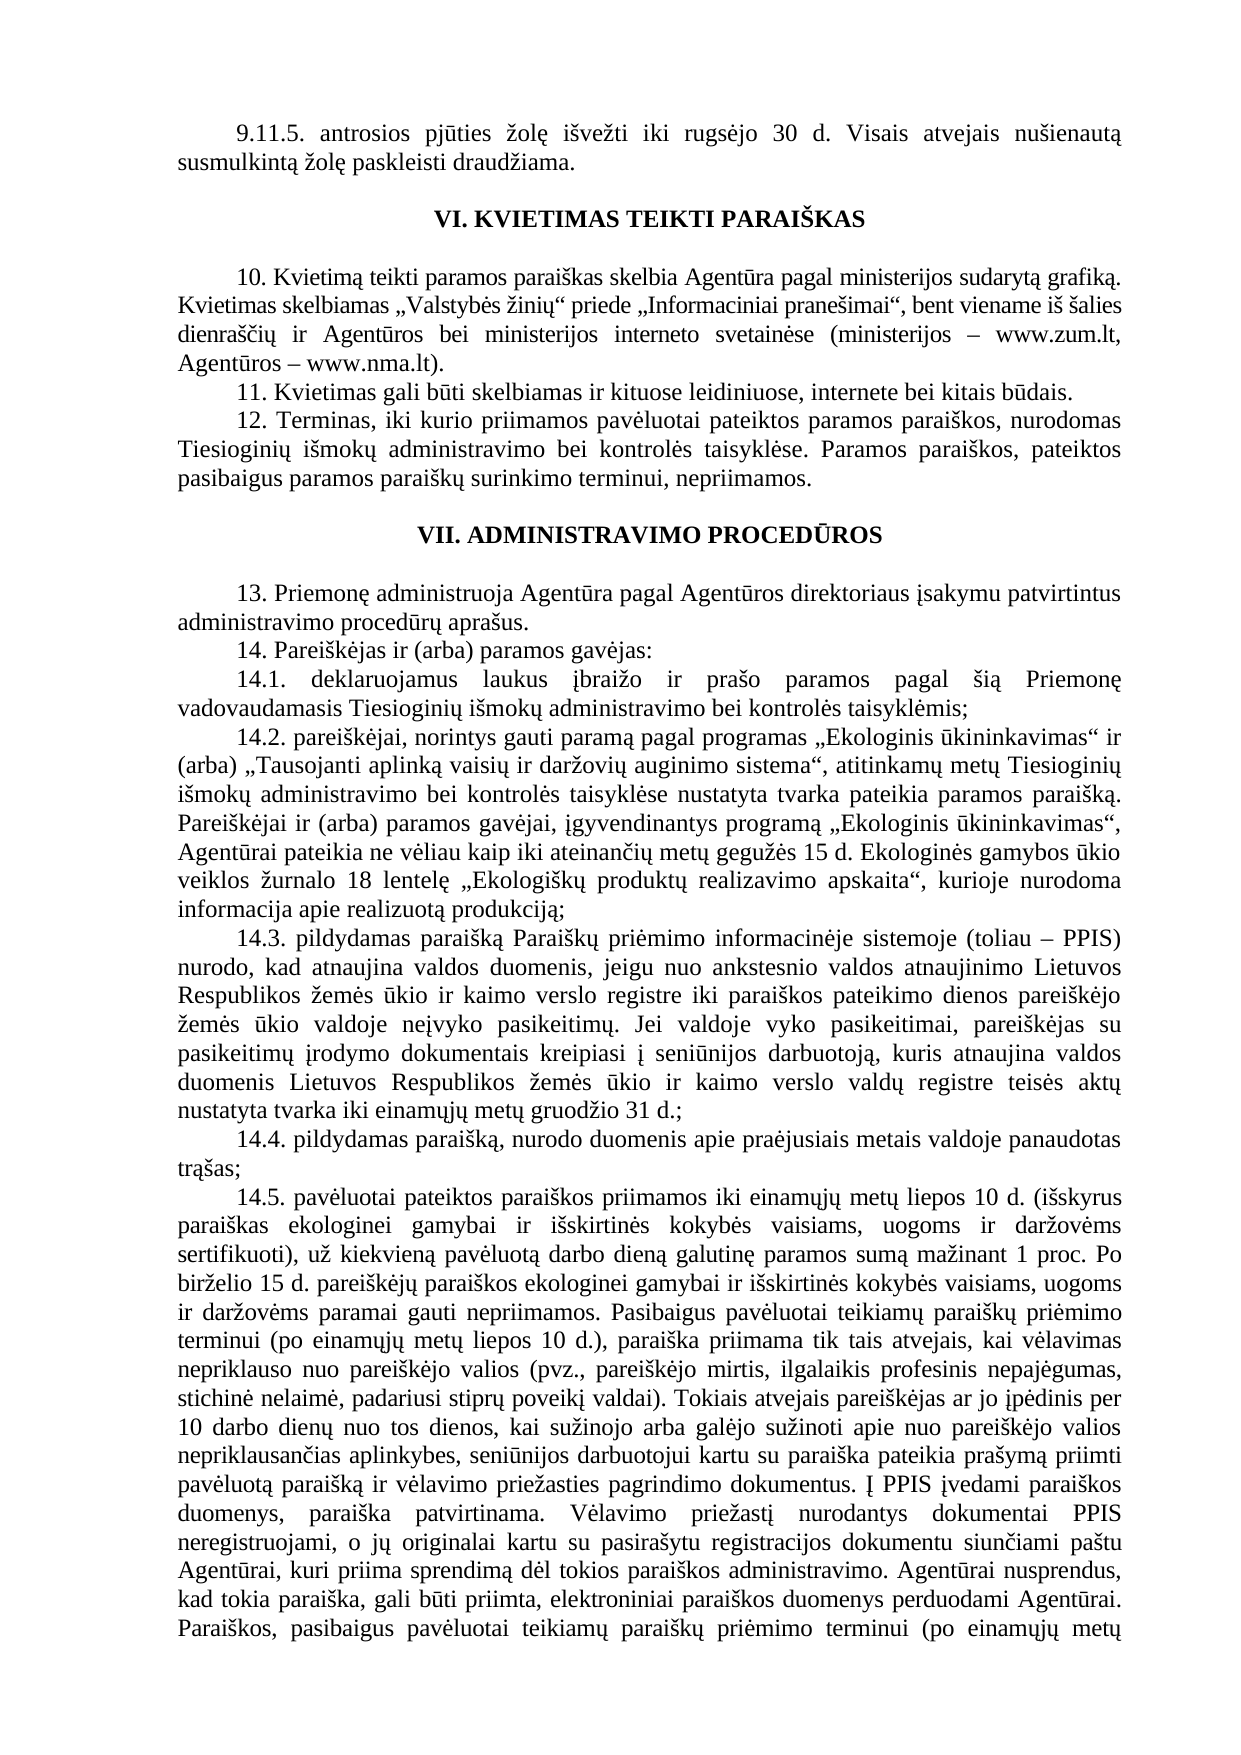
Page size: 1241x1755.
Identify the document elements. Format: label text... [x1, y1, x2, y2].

text 11. Kvietimas gali būti skelbiamas ir kituose leidiniuose, internete bei kitais būdais. [177, 377, 1122, 406]
text 14. Pareiškėjas ir (arba) paramos gavėjas: [177, 636, 1122, 664]
text VII. ADMINISTRAVIMO PROCEDŪROS [177, 521, 1122, 549]
text 12. Terminas, iki kurio priimamos pavėluotai pateiktos paramos paraiškos, nurodomas Tiesioginių išmokų administravimo bei kontrolės taisyklėse. Paramos paraiškos, pateiktos pasibaigus paramos paraiškų surinkimo terminui, nepriimamos. [177, 406, 1122, 492]
text 10. Kvietimą teikti paramos paraiškas skelbia Agentūra pagal ministerijos sudarytą grafiką. Kvietimas skelbiamas „Valstybės žinių“ priede „Informaciniai pranešimai“, bent viename iš šalies dienraščių ir Agentūros bei ministerijos interneto svetainėse (ministerijos – www.zum.lt, Agentūros – www.nma.lt). [177, 262, 1122, 377]
text 13. Priemonę administruoja Agentūra pagal Agentūros direktoriaus įsakymu patvirtintus administravimo procedūrų aprašus. [177, 578, 1122, 636]
text 14.5. pavėluotai pateiktos paraiškos priimamos iki einamųjų metų liepos 10 d. (išskyrus paraiškas ekologinei gamybai ir išskirtinės kokybės vaisiams, uogoms ir daržovėms sertifikuoti), už kiekvieną pavėluotą darbo dieną galutinę paramos sumą mažinant 1 proc. Po birželio 15 d. pareiškėjų paraiškos ekologinei gamybai ir išskirtinės kokybės vaisiams, uogoms ir daržovėms paramai gauti nepriimamos. Pasibaigus pavėluotai teikiamų paraiškų priėmimo terminui (po einamųjų metų liepos 10 d.), paraiška priimama tik tais atvejais, kai vėlavimas nepriklauso nuo pareiškėjo valios (pvz., pareiškėjo mirtis, ilgalaikis profesinis nepajėgumas, stichinė nelaimė, padariusi stiprų poveikį valdai). Tokiais atvejais pareiškėjas ar jo įpėdinis per 10 darbo dienų nuo tos dienos, kai sužinojo arba galėjo sužinoti apie nuo pareiškėjo valios nepriklausančias aplinkybes, seniūnijos darbuotojui kartu su paraiška pateikia prašymą priimti pavėluotą paraišką ir vėlavimo priežasties pagrindimo dokumentus. Į PPIS įvedami paraiškos duomenys, paraiška patvirtinama. Vėlavimo priežastį nurodantys dokumentai PPIS neregistruojami, o jų originalai kartu su pasirašytu registracijos dokumentu siunčiami paštu Agentūrai, kuri priima sprendimą dėl tokios paraiškos administravimo. Agentūrai nusprendus, kad tokia paraiška, gali būti priimta, elektroniniai paraiškos duomenys perduodami Agentūrai. Paraiškos, pasibaigus pavėluotai teikiamų paraiškų priėmimo terminui (po einamųjų metų [177, 1182, 1122, 1642]
text 14.2. pareiškėjai, norintys gauti paramą pagal programas „Ekologinis ūkininkavimas“ ir (arba) „Tausojanti aplinką vaisių ir daržovių auginimo sistema“, atitinkamų metų Tiesioginių išmokų administravimo bei kontrolės taisyklėse nustatyta tvarka pateikia paramos paraišką. Pareiškėjai ir (arba) paramos gavėjai, įgyvendinantys programą „Ekologinis ūkininkavimas“, Agentūrai pateikia ne vėliau kaip iki ateinančių metų gegužės 15 d. Ekologinės gamybos ūkio veiklos žurnalo 18 lentelę „Ekologiškų produktų realizavimo apskaita“, kurioje nurodoma informacija apie realizuotą produkciją; [177, 722, 1122, 923]
text VI. KVIETIMAS TEIKTI PARAIŠKAS [177, 204, 1122, 233]
text 14.1. deklaruojamus laukus įbraižo ir prašo paramos pagal šią Priemonę vadovaudamasis Tiesioginių išmokų administravimo bei kontrolės taisyklėmis; [177, 664, 1122, 722]
text 14.3. pildydamas paraišką Paraiškų priėmimo informacinėje sistemoje (toliau – PPIS) nurodo, kad atnaujina valdos duomenis, jeigu nuo ankstesnio valdos atnaujinimo Lietuvos Respublikos žemės ūkio ir kaimo verslo registre iki paraiškos pateikimo dienos pareiškėjo žemės ūkio valdoje neįvyko pasikeitimų. Jei valdoje vyko pasikeitimai, pareiškėjas su pasikeitimų įrodymo dokumentais kreipiasi į seniūnijos darbuotoją, kuris atnaujina valdos duomenis Lietuvos Respublikos žemės ūkio ir kaimo verslo valdų registre teisės aktų nustatyta tvarka iki einamųjų metų gruodžio 31 d.; [177, 923, 1122, 1124]
text 9.11.5. antrosios pjūties žolę išvežti iki rugsėjo 30 d. Visais atvejais nušienautą susmulkintą žolę paskleisti draudžiama. [177, 118, 1122, 176]
text 14.4. pildydamas paraišką, nurodo duomenis apie praėjusiais metais valdoje panaudotas trąšas; [177, 1124, 1122, 1182]
